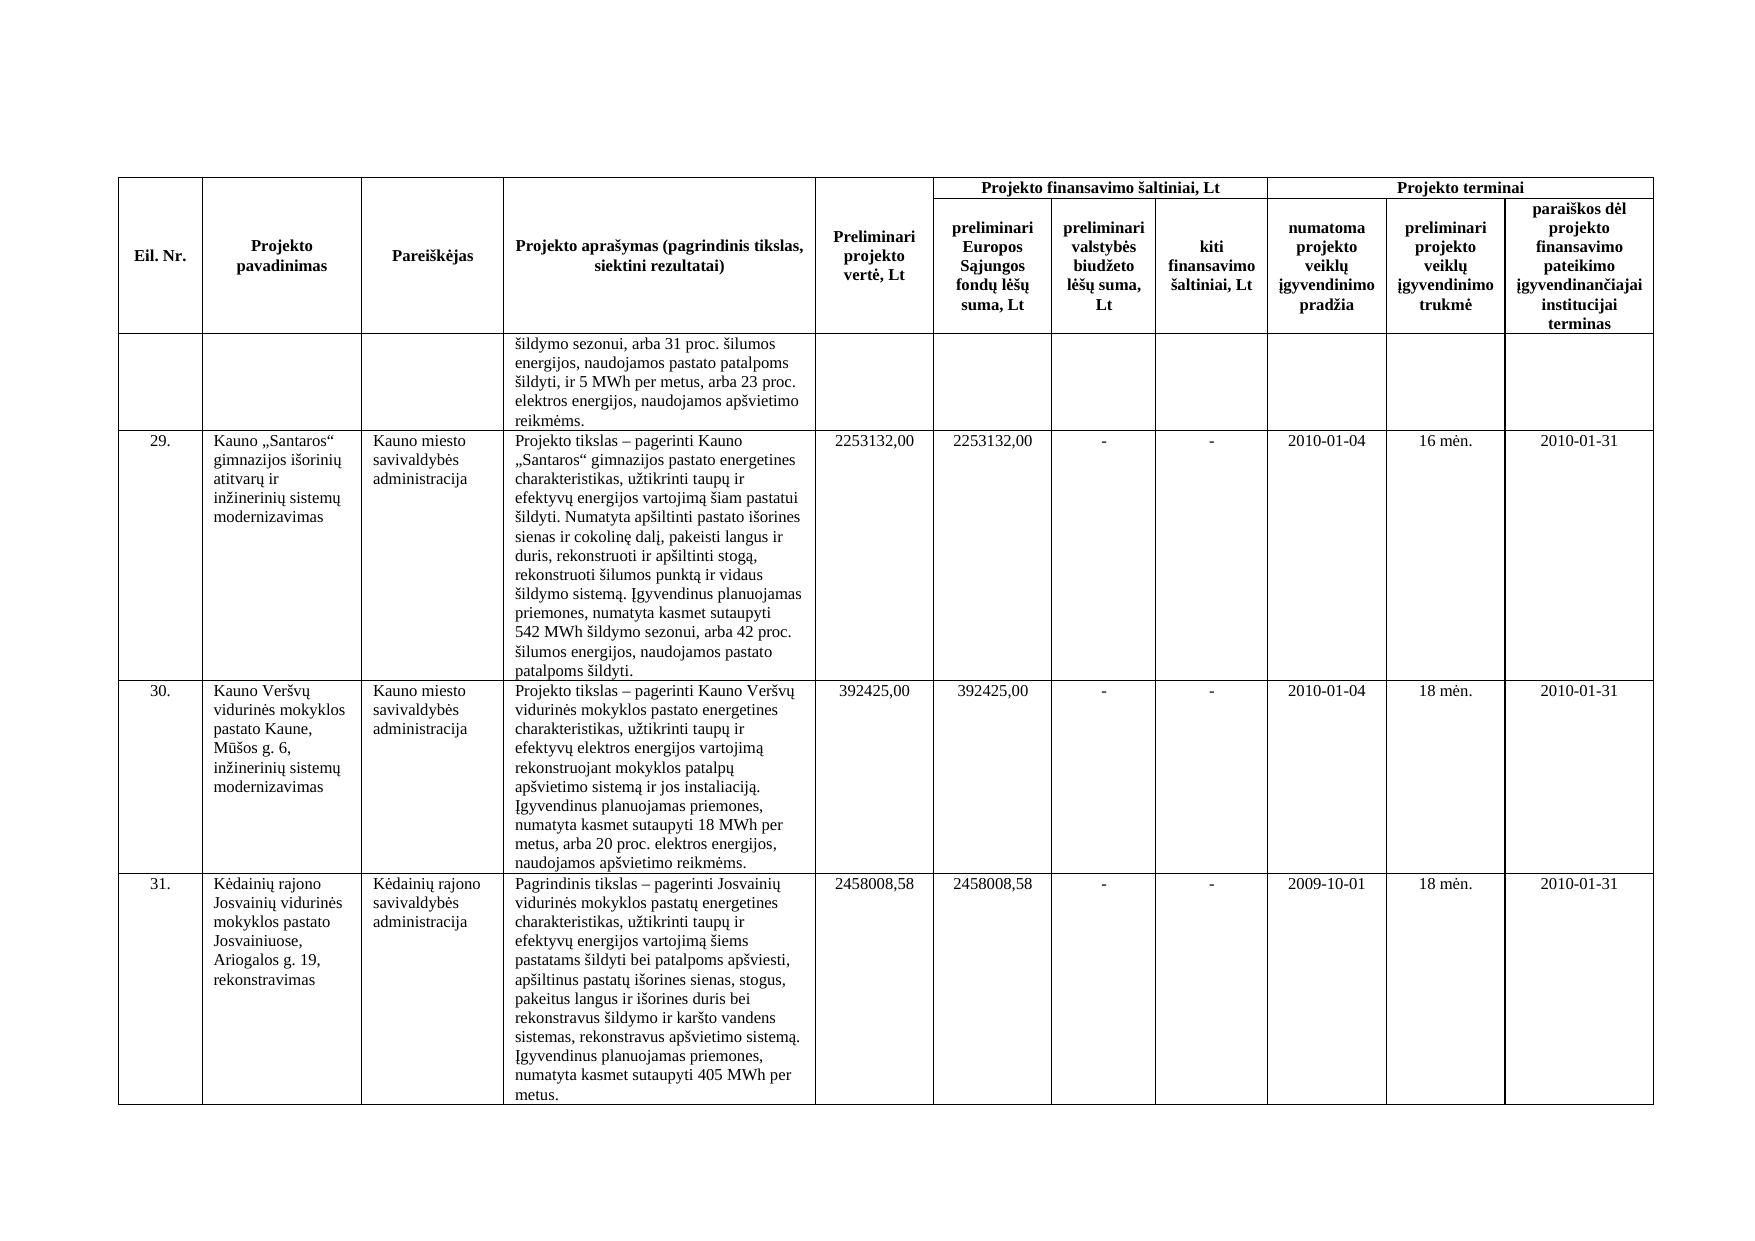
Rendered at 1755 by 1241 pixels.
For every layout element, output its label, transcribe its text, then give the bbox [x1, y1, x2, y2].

table_header Projekto pavadinimas [203, 178, 361, 333]
table_cell 30. [119, 681, 202, 872]
table_cell 2010-01-31 [1506, 431, 1653, 680]
table_header Projekto terminai [1268, 178, 1653, 197]
table_cell 31. [119, 874, 202, 1103]
table_cell [1387, 334, 1504, 429]
table_cell numatoma projekto veiklų įgyvendinimo pradžia [1268, 199, 1386, 333]
table_cell kiti finansavimo šaltiniai, Lt [1156, 199, 1267, 333]
table_cell [1268, 334, 1386, 429]
table_header Eil. Nr. [119, 178, 202, 333]
table_cell [119, 334, 202, 429]
table_cell Kėdainių rajono Josvainių vidurinės mokyklos pastato Josvainiuose, Ariogalos g. 19, rekonstravimas [203, 874, 361, 1103]
table_header Projekto aprašymas (pagrindinis tikslas, siektini rezultatai) [504, 178, 815, 333]
table_cell Kauno miesto savivaldybės administracija [362, 681, 503, 872]
table_cell - [1156, 681, 1267, 872]
table_cell - [1052, 681, 1155, 872]
table_cell paraiškos dėl projekto finansavimo pateikimo įgyvendinančiajai institucijai terminas [1506, 199, 1653, 333]
table_cell 392425,00 [934, 681, 1051, 872]
table_cell 2010-01-04 [1268, 681, 1386, 872]
table_header Projekto finansavimo šaltiniai, Lt [934, 178, 1267, 197]
table_cell preliminari projekto veiklų įgyvendinimo trukmė [1387, 199, 1504, 333]
table_cell - [1156, 431, 1267, 680]
table_cell Projekto tikslas – pagerinti Kauno „Santaros“ gimnazijos pastato energetines charakteristikas, užtikrinti taupų ir efektyvų energijos vartojimą šiam pastatui šildyti. Numatyta apšiltinti pastato išorines sienas ir cokolinę dalį, pakeisti langus ir duris, rekonstruoti ir apšiltinti stogą, rekonstruoti šilumos punktą ir vidaus šildymo sistemą. Įgyvendinus planuojamas priemones, numatyta kasmet sutaupyti 542 MWh šildymo sezonui, arba 42 proc. šilumos energijos, naudojamos pastato patalpoms šildyti. [504, 431, 815, 680]
table_cell 18 mėn. [1387, 874, 1504, 1103]
table_cell Kauno miesto savivaldybės administracija [362, 431, 503, 680]
table_cell Kauno „Santaros“ gimnazijos išorinių atitvarų ir inžinerinių sistemų modernizavimas [203, 431, 361, 680]
table_cell Projekto tikslas – pagerinti Kauno Veršvų vidurinės mokyklos pastato energetines charakteristikas, užtikrinti taupų ir efektyvų elektros energijos vartojimą rekonstruojant mokyklos patalpų apšvietimo sistemą ir jos instaliaciją. Įgyvendinus planuojamas priemones, numatyta kasmet sutaupyti 18 MWh per metus, arba 20 proc. elektros energijos, naudojamos apšvietimo reikmėms. [504, 681, 815, 872]
table_cell 18 mėn. [1387, 681, 1504, 872]
table_cell Kėdainių rajono savivaldybės administracija [362, 874, 503, 1103]
table_cell [934, 334, 1051, 429]
table_header Preliminari projekto vertė, Lt [816, 178, 933, 333]
table_cell 29. [119, 431, 202, 680]
table_cell 392425,00 [816, 681, 933, 872]
table_cell 2458008,58 [934, 874, 1051, 1103]
table_cell - [1156, 874, 1267, 1103]
table_cell 16 mėn. [1387, 431, 1504, 680]
table_cell [1506, 334, 1653, 429]
table_cell [203, 334, 361, 429]
table_cell 2010-01-31 [1506, 874, 1653, 1103]
table_cell 2009-10-01 [1268, 874, 1386, 1103]
table_cell 2253132,00 [934, 431, 1051, 680]
table_cell Pagrindinis tikslas – pagerinti Josvainių vidurinės mokyklos pastatų energetines charakteristikas, užtikrinti taupų ir efektyvų energijos vartojimą šiems pastatams šildyti bei patalpoms apšviesti, apšiltinus pastatų išorines sienas, stogus, pakeitus langus ir išorines duris bei rekonstravus šildymo ir karšto vandens sistemas, rekonstravus apšvietimo sistemą. Įgyvendinus planuojamas priemones, numatyta kasmet sutaupyti 405 MWh per metus. [504, 874, 815, 1103]
table_cell - [1156, 334, 1267, 429]
table_cell - [1052, 431, 1155, 680]
table_cell šildymo sezonui, arba 31 proc. šilumos energijos, naudojamos pastato patalpoms šildyti, ir 5 MWh per metus, arba 23 proc. elektros energijos, naudojamos apšvietimo reikmėms. [504, 334, 815, 429]
table_cell - [1052, 334, 1155, 429]
table_cell Kauno Veršvų vidurinės mokyklos pastato Kaune, Mūšos g. 6, inžinerinių sistemų modernizavimas [203, 681, 361, 872]
table_cell 2253132,00 [816, 431, 933, 680]
table_cell 2458008,58 [816, 874, 933, 1103]
table_cell 2010-01-31 [1506, 681, 1653, 872]
table_header Pareiškėjas [362, 178, 503, 333]
table_cell [816, 334, 933, 429]
table_cell - [1052, 874, 1155, 1103]
table_cell preliminari Europos Sąjungos fondų lėšų suma, Lt [934, 199, 1051, 333]
table_cell [362, 334, 503, 429]
table_cell 2010-01-04 [1268, 431, 1386, 680]
table_cell preliminari valstybės biudžeto lėšų suma, Lt [1052, 199, 1155, 333]
